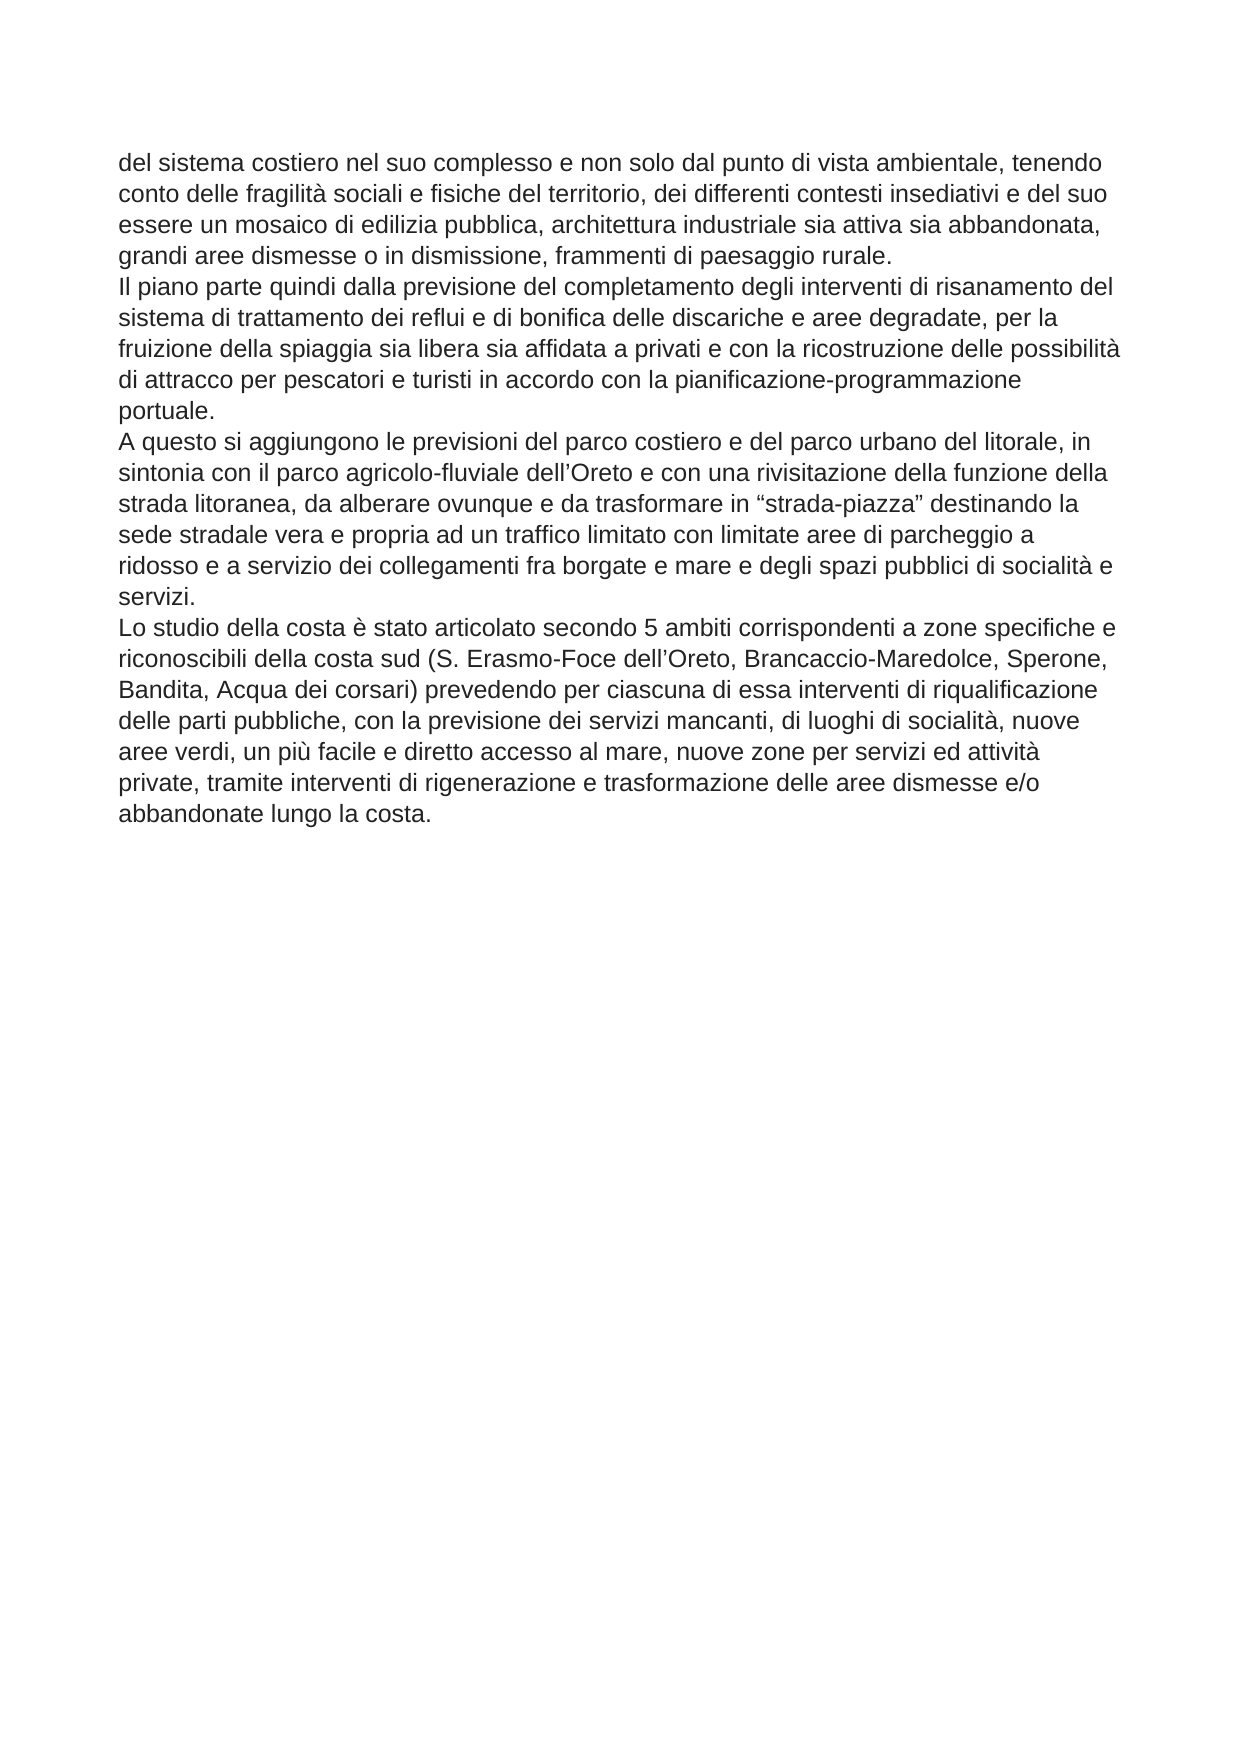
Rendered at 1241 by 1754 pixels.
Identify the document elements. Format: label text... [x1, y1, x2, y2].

text del sistema costiero nel suo complesso e non solo dal punto di vista ambientale, tenendo conto delle fragilità sociali e fisiche del territorio, dei differenti contesti insediativi e del suo essere un mosaico di edilizia pubblica, architettura industriale sia attiva sia abbandonata, grandi aree dismesse o in dismissione, frammenti di paesaggio rurale. Il piano parte quindi dalla previsione del completamento degli interventi di risanamento del sistema di trattamento dei reflui e di bonifica delle discariche e aree degradate, per la fruizione della spiaggia sia libera sia affidata a privati e con la ricostruzione delle possibilità di attracco per pescatori e turisti in accordo con la pianificazione-programmazione portuale. A questo si aggiungono le previsioni del parco costiero e del parco urbano del litorale, in sintonia con il parco agricolo-fluviale dell’Oreto e con una rivisitazione della funzione della strada litoranea, da alberare ovunque e da trasformare in “strada-piazza” destinando la sede stradale vera e propria ad un traffico limitato con limitate aree di parcheggio a ridosso e a servizio dei collegamenti fra borgate e mare e degli spazi pubblici di socialità e servizi. Lo studio della costa è stato articolato secondo 5 ambiti corrispondenti a zone specifiche e riconoscibili della costa sud (S. Erasmo-Foce dell’Oreto, Brancaccio-Maredolce, Sperone, Bandita, Acqua dei corsari) prevedendo per ciascuna di essa interventi di riqualificazione delle parti pubbliche, con la previsione dei servizi mancanti, di luoghi di socialità, nuove aree verdi, un più facile e diretto accesso al mare, nuove zone per servizi ed attività private, tramite interventi di rigenerazione e trasformazione delle aree dismesse e/o abbandonate lungo la costa. [118, 148, 1122, 858]
